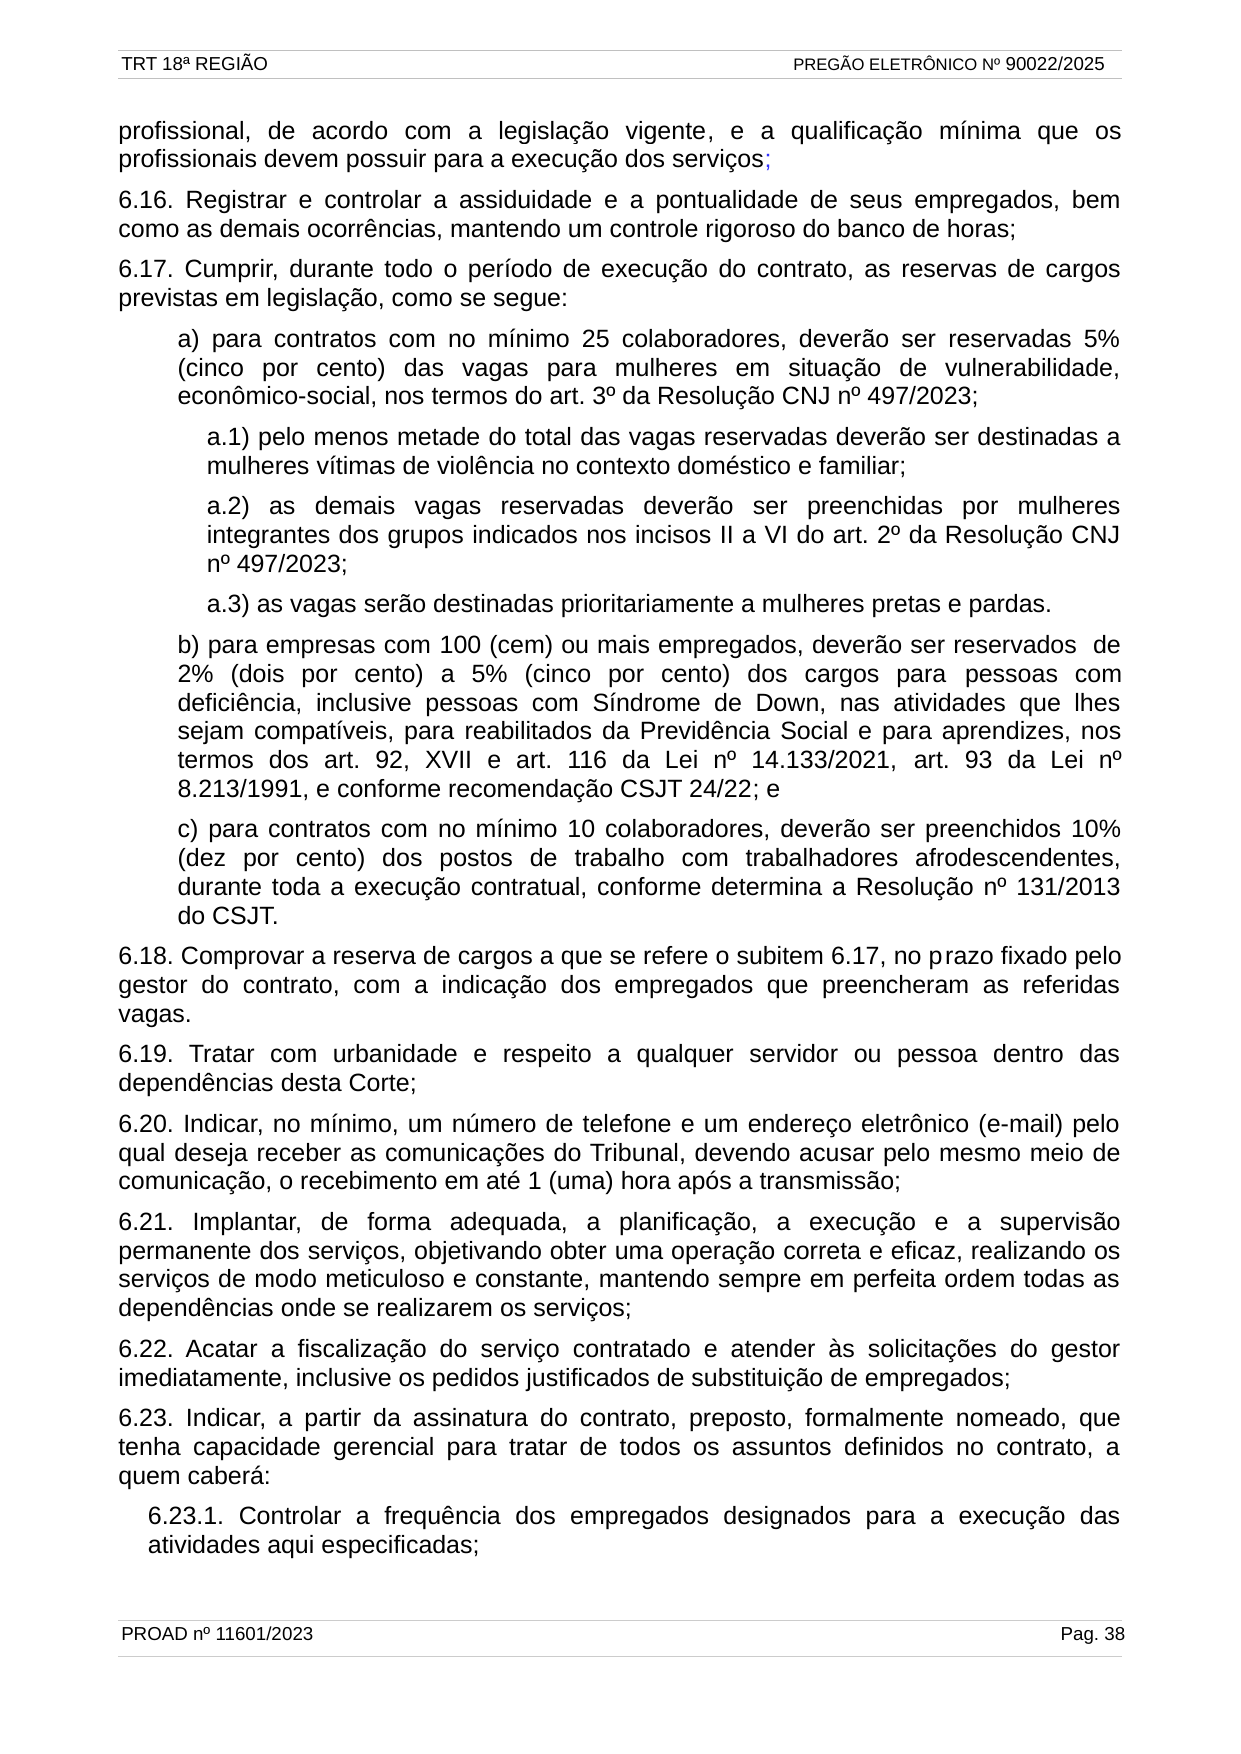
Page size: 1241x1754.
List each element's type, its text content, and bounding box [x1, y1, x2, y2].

text b) para empresas com 100 (cem) ou mais empregados, deverão ser reservados de 2% (dois por cento) a 5% (cinco por cento) dos cargos para pessoas com deficiência, inclusive pessoas com Síndrome de Down, nas atividades que lhes sejam compatíveis, para reabilitados da Previdência Social e para aprendizes, nos termos dos art. 92, XVII e art. 116 da Lei nº 14.133/2021, art. 93 da Lei nº 8.213/1991, e conforme recomendação CSJT 24/22; e [177, 630, 1122, 802]
text 6.16. Registrar e controlar a assiduidade e a pontualidade de seus empregados, bem como as demais ocorrências, mantendo um controle rigoroso do banco de horas; [118, 185, 1122, 242]
text profissional, de acordo com a legislação vigente, e a qualificação mínima que os profissionais devem possuir para a execução dos serviços; [118, 116, 1122, 173]
text 6.20. Indicar, no mínimo, um número de telefone e um endereço eletrônico (e-mail) pelo qual deseja receber as comunicações do Tribunal, devendo acusar pelo mesmo meio de comunicação, o recebimento em até 1 (uma) hora após a transmissão; [118, 1109, 1122, 1195]
text c) para contratos com no mínimo 10 colaboradores, deverão ser preenchidos 10% (dez por cento) dos postos de trabalho com trabalhadores afrodescendentes, durante toda a execução contratual, conforme determina a Resolução nº 131/2013 do CSJT. [177, 814, 1122, 929]
text a) para contratos com no mínimo 25 colaboradores, deverão ser reservadas 5% (cinco por cento) das vagas para mulheres em situação de vulnerabilidade, econômico-social, nos termos do art. 3º da Resolução CNJ nº 497/2023; [177, 324, 1122, 410]
text a.3) as vagas serão destinadas prioritariamente a mulheres pretas e pardas. [207, 589, 1122, 618]
text a.2) as demais vagas reservadas deverão ser preenchidas por mulheres integrantes dos grupos indicados nos incisos II a VI do art. 2º da Resolução CNJ nº 497/2023; [207, 491, 1122, 577]
text 6.17. Cumprir, durante todo o período de execução do contrato, as reservas de cargos previstas em legislação, como se segue: [118, 254, 1122, 312]
text 6.22. Acatar a fiscalização do serviço contratado e atender às solicitações do gestor imediatamente, inclusive os pedidos justificados de substituição de empregados; [118, 1334, 1122, 1391]
text 6.23. Indicar, a partir da assinatura do contrato, preposto, formalmente nomeado, que tenha capacidade gerencial para tratar de todos os assuntos definidos no contrato, a quem caberá: [118, 1403, 1122, 1489]
text 6.21. Implantar, de forma adequada, a planificação, a execução e a supervisão permanente dos serviços, objetivando obter uma operação correta e eficaz, realizando os serviços de modo meticuloso e constante, mantendo sempre em perfeita ordem todas as dependências onde se realizarem os serviços; [118, 1207, 1122, 1322]
list 6.18. Comprovar a reserva de cargos a que se refere o subitem 6.17, no prazo fixado pelo gestor do contrato, com a indicação dos empregados que preencheram as referidas vagas. [118, 941, 1122, 1027]
text a.1) pelo menos metade do total das vagas reservadas deverão ser destinadas a mulheres vítimas de violência no contexto doméstico e familiar; [207, 422, 1122, 479]
text 6.23.1. Controlar a frequência dos empregados designados para a execução das atividades aqui especificadas; [148, 1501, 1122, 1559]
text 6.19. Tratar com urbanidade e respeito a qualquer servidor ou pessoa dentro das dependências desta Corte; [118, 1039, 1122, 1097]
